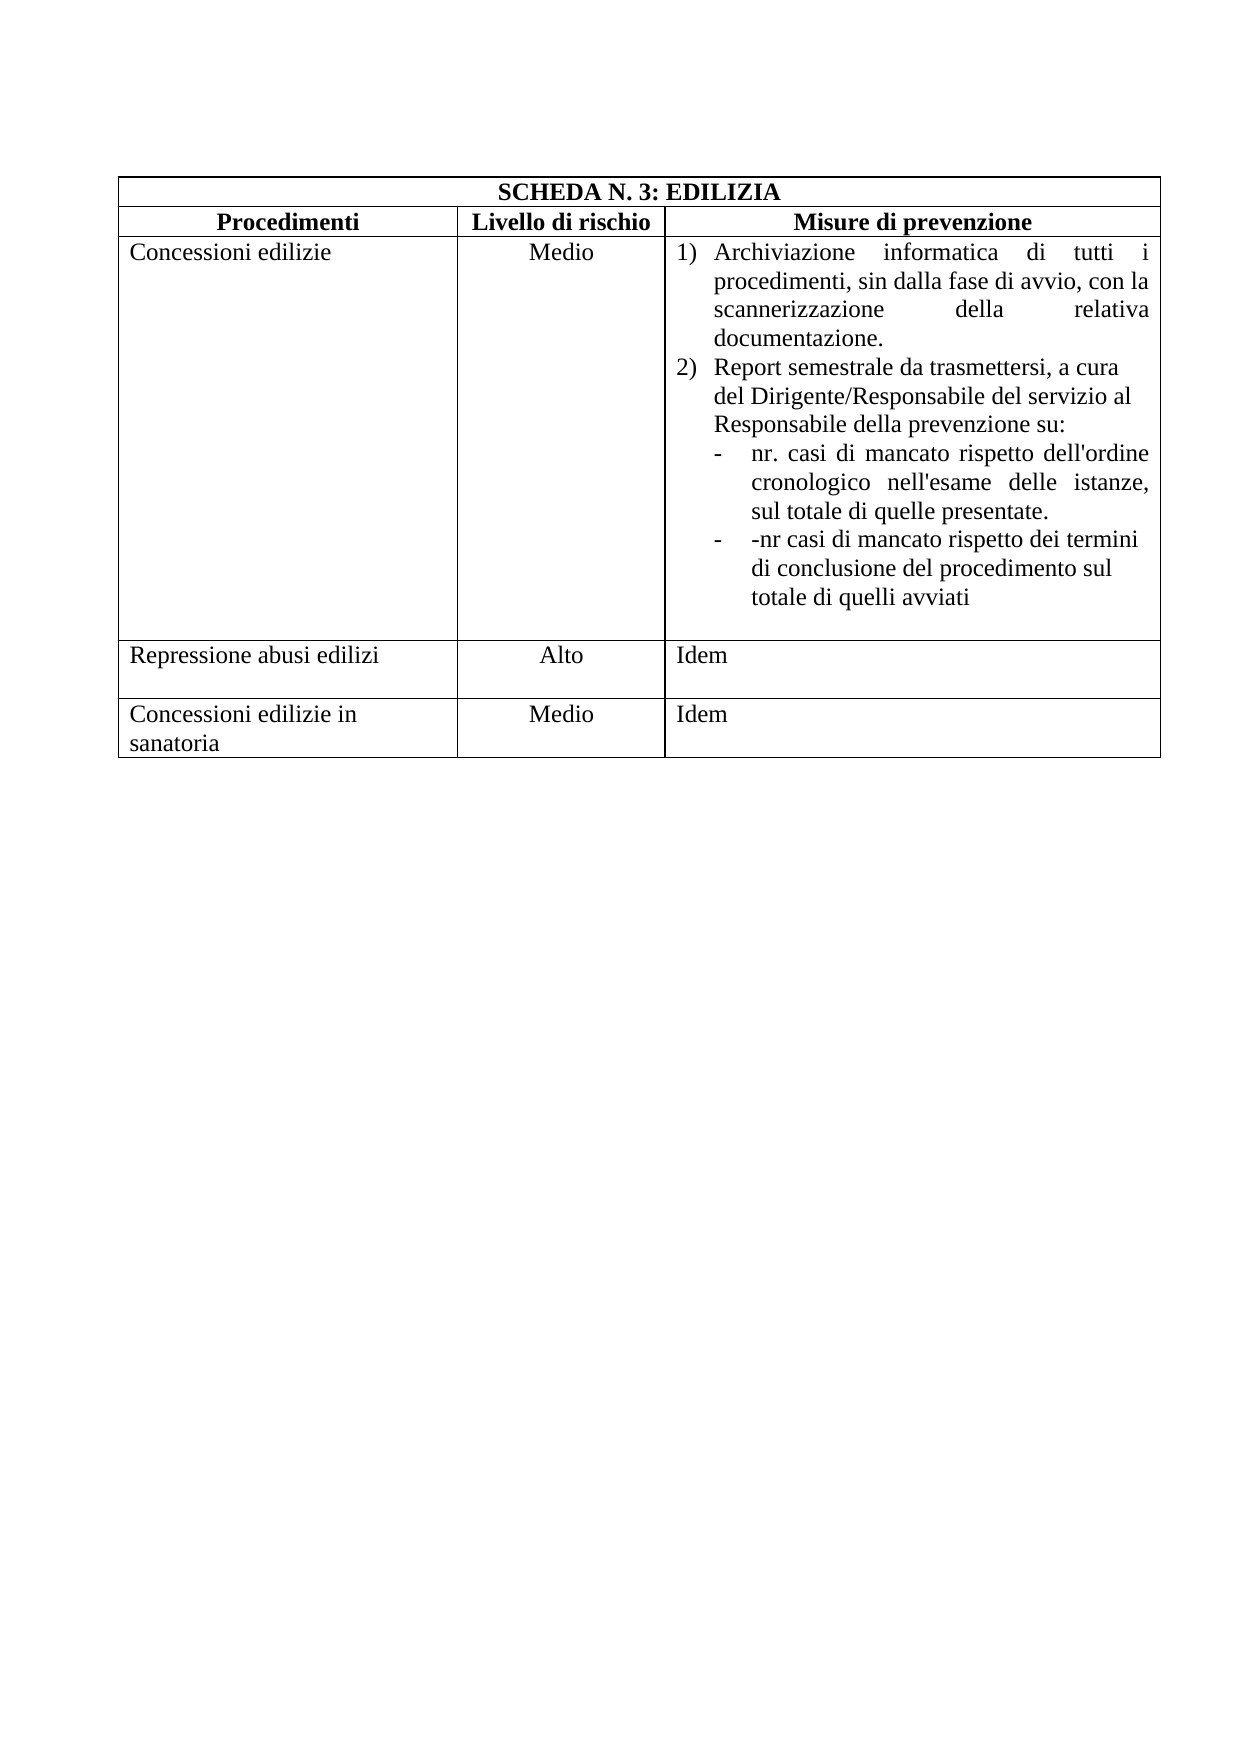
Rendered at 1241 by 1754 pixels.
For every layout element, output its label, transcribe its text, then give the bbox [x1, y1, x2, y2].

table_cell Medio [458, 699, 664, 757]
table_cell Misure di prevenzione [666, 207, 1160, 236]
table_cell Archiviazione informatica di tutti i procedimenti, sin dalla fase di avvio, con la scannerizzazione della relativa documentazione. Report semestrale da trasmettersi, a cura del Dirigente/Responsabile del servizio al Responsabile della prevenzione su: nr. casi di mancato rispetto dell'ordine cronologico nell'esame delle istanze, sul totale di quelle presentate. -nr casi di mancato rispetto dei termini di conclusione del procedimento sul totale di quelli avviati [666, 237, 1160, 639]
table_header SCHEDA N. 3: EDILIZIA [119, 178, 1160, 206]
table_cell Concessioni edilizie in sanatoria [119, 699, 457, 757]
table_cell Idem [666, 699, 1160, 757]
table_cell Procedimenti [119, 207, 457, 236]
table_cell Medio [458, 237, 664, 639]
table_cell Repressione abusi edilizi [119, 641, 457, 698]
table_cell Idem [666, 641, 1160, 698]
table_cell Concessioni edilizie [119, 237, 457, 639]
table_cell Livello di rischio [458, 207, 664, 236]
table_cell Alto [458, 641, 664, 698]
